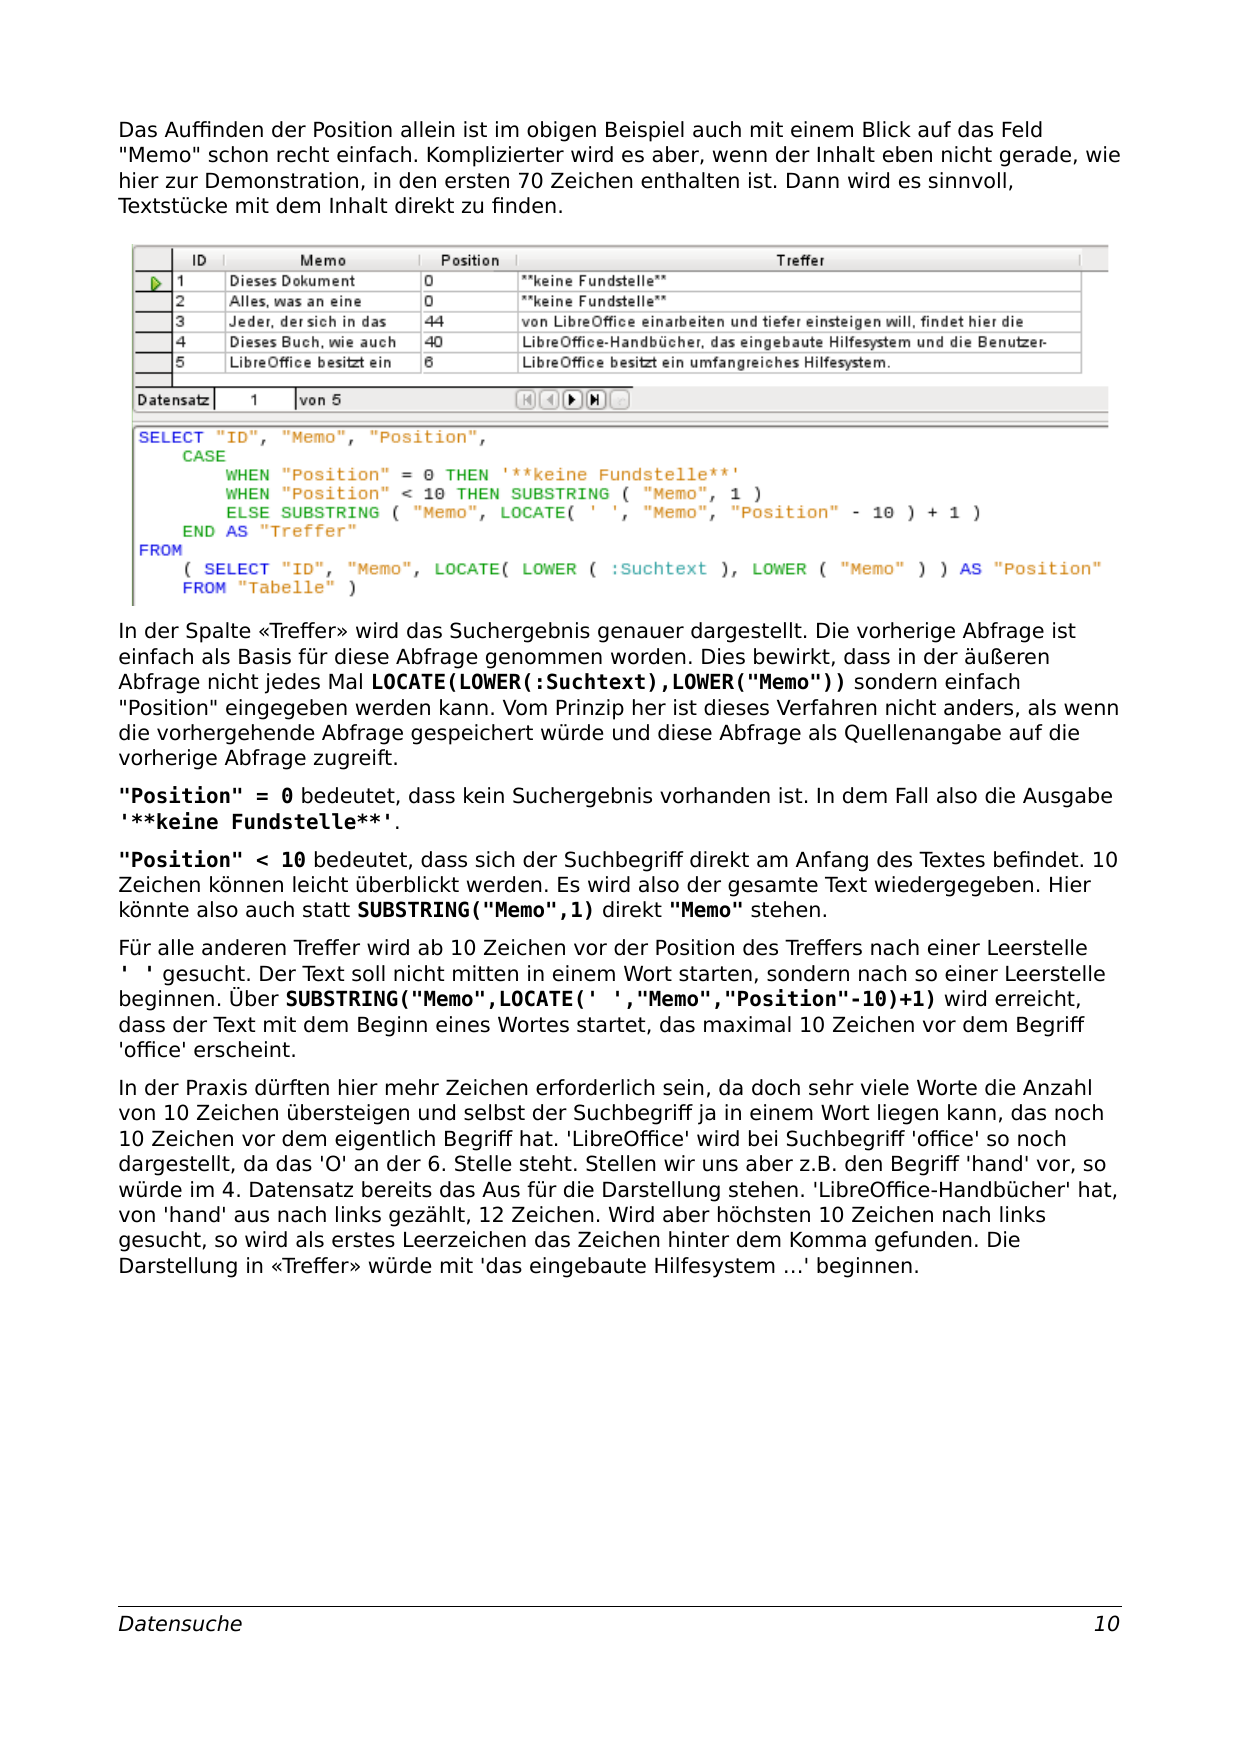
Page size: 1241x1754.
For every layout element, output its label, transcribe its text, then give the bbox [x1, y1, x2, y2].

text In der Praxis dürften hier mehr Zeichen erforderlich sein, da doch sehr viele Worte die Anzahl von 10 Zeichen übersteigen und selbst der Suchbegriff ja in einem Wort liegen kann, das noch 10 Zeichen vor dem eigentlich Begriff hat. 'LibreOffice' wird bei Suchbegriff 'office' so noch dargestellt, da das 'O' an der 6. Stelle steht. Stellen wir uns aber z.B. den Begriff 'hand' vor, so würde im 4. Datensatz bereits das Aus für die Darstellung stehen. 'LibreOffice-Handbücher' hat, von 'hand' aus nach links gezählt, 12 Zeichen. Wird aber höchsten 10 Zeichen nach links gesucht, so wird als erstes Leerzeichen das Zeichen hinter dem Komma gefunden. Die Darstellung in «Treffer» würde mit 'das eingebaute Hilfesystem …' beginnen. [118, 1076, 1122, 1278]
text Das Auffinden der Position allein ist im obigen Beispiel auch mit einem Blick auf das Feld "Memo" schon recht einfach. Komplizierter wird es aber, wenn der Inhalt eben nicht gerade, wie hier zur Demonstration, in den ersten 70 Zeichen enthalten ist. Dann wird es sinnvoll, Textstücke mit dem Inhalt direkt zu finden. [118, 118, 1122, 219]
text "Position" = 0 bedeutet, dass kein Suchergebnis vorhanden ist. In dem Fall also die Ausgabe '**keine Fundstelle**'. [118, 784, 1122, 834]
picture [131, 244, 1109, 606]
text "Position" < 10 bedeutet, dass sich der Suchbegriff direkt am Anfang des Textes befindet. 10 Zeichen können leicht überblickt werden. Es wird also der gesamte Text wiedergegeben. Hier könnte also auch statt SUBSTRING("Memo",1) direkt "Memo" stehen. [118, 848, 1122, 923]
text In der Spalte «Treffer» wird das Suchergebnis genauer dargestellt. Die vorherige Abfrage ist einfach als Basis für diese Abfrage genommen worden. Dies bewirkt, dass in der äußeren Abfrage nicht jedes Mal LOCATE(LOWER(:Suchtext),LOWER("Memo")) sondern einfach "Position" eingegeben werden kann. Vom Prinzip her ist dieses Verfahren nicht anders, als wenn die vorhergehende Abfrage gespeichert würde und diese Abfrage als Quellenangabe auf die vorherige Abfrage zugreift. [118, 619, 1122, 771]
text Für alle anderen Treffer wird ab 10 Zeichen vor der Position des Treffers nach einer Leerstelle ' ' gesucht. Der Text soll nicht mitten in einem Wort starten, sondern nach so einer Leerstelle beginnen. Über SUBSTRING("Memo",LOCATE(' ',"Memo","Position"-10)+1) wird erreicht, dass der Text mit dem Beginn eines Wortes startet, das maximal 10 Zeichen vor dem Begriff 'office' erscheint. [118, 936, 1122, 1062]
